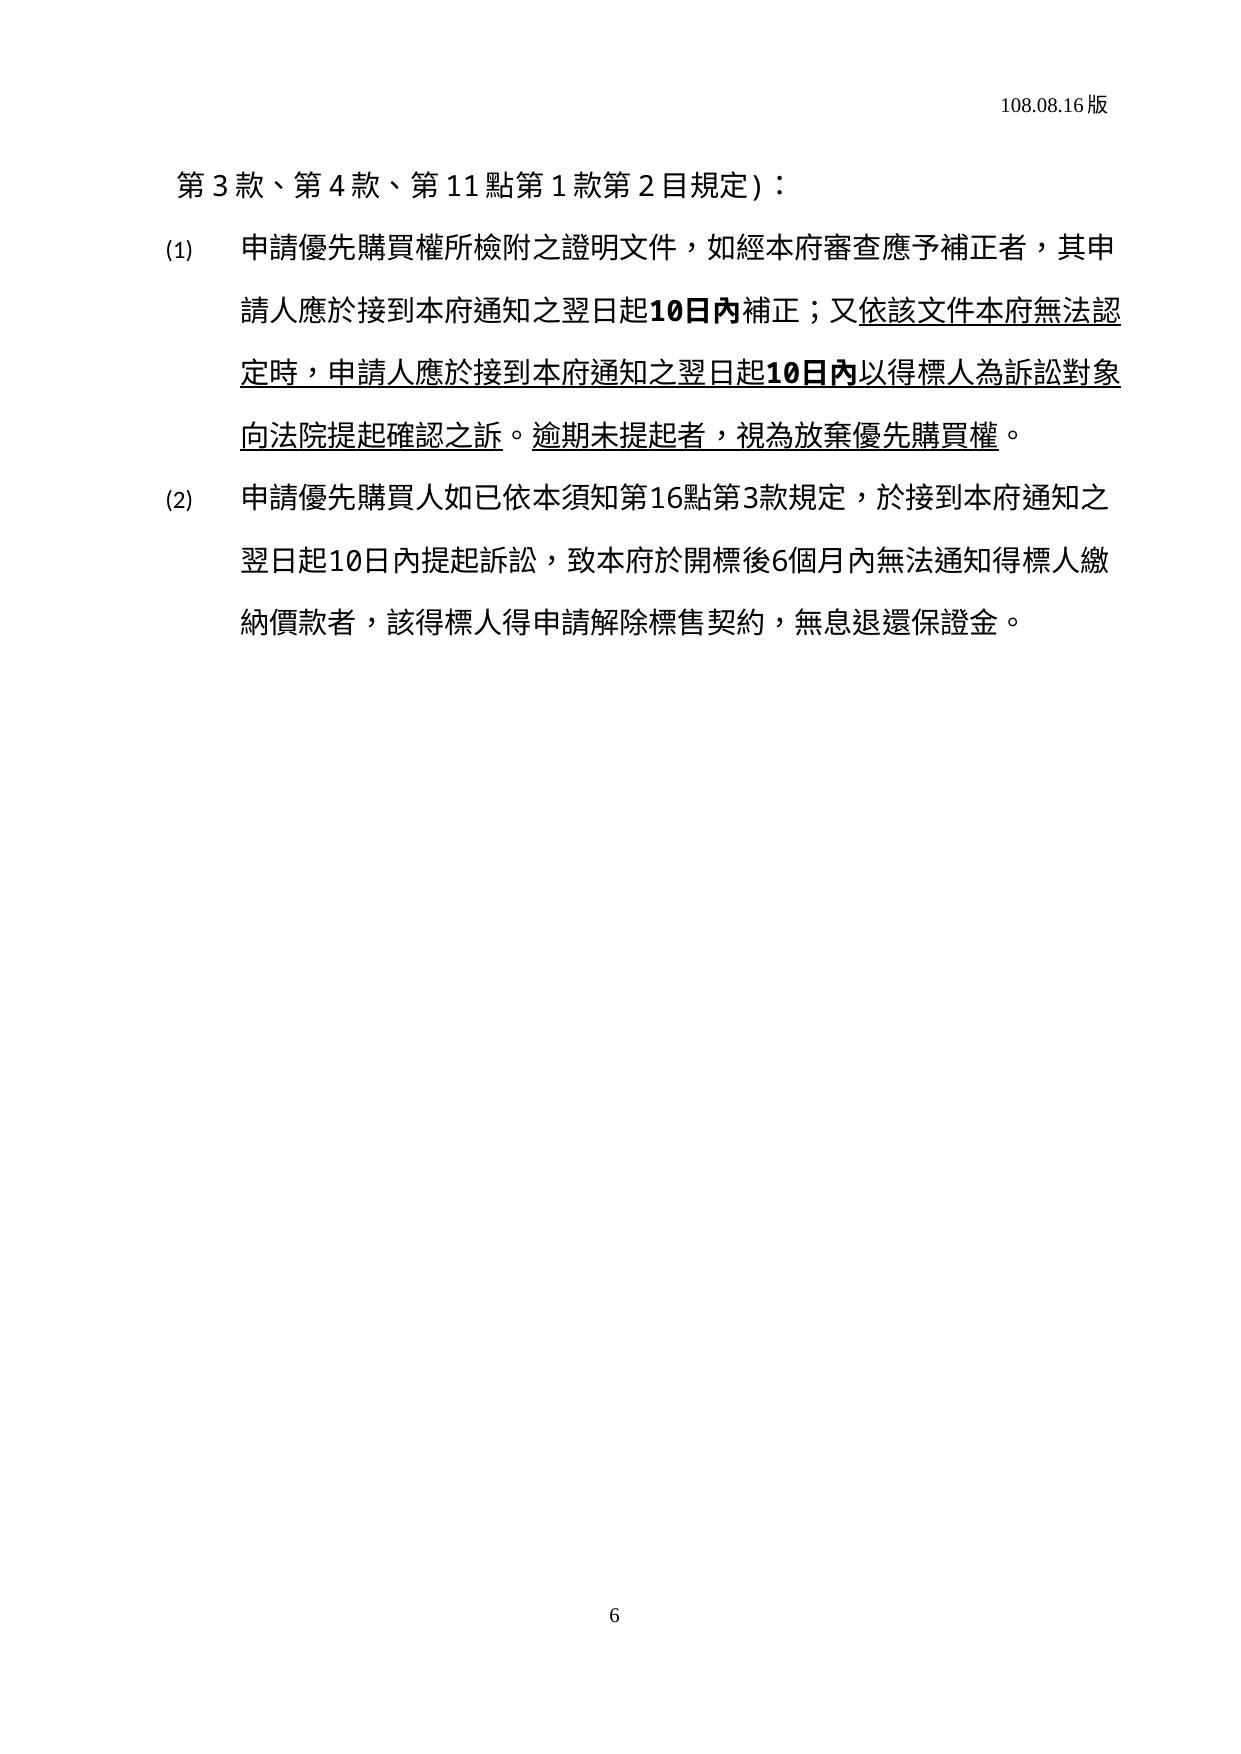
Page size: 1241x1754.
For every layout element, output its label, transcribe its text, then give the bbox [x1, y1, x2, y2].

list 申請優先購買權所檢附之證明文件，如經本府審查應予補正者，其申請人應於接到本府通知之翌日起10日內補正；又依該文件本府無法認定時，申請人應於接到本府通知之翌日起10日內以得標人為訴訟對象向法院提起確認之訴。逾期未提起者，視為放棄優先購買權。 [165, 204, 1122, 454]
list 申請優先購買人如已依本須知第16點第3款規定，於接到本府通知之翌日起10日內提起訴訟，致本府於開標後6個月內無法通知得標人繳納價款者，該得標人得申請解除標售契約，無息退還保證金。 [165, 454, 1122, 642]
text 第3款、第4款、第11點第1款第2目規定)： [106, 142, 1122, 204]
